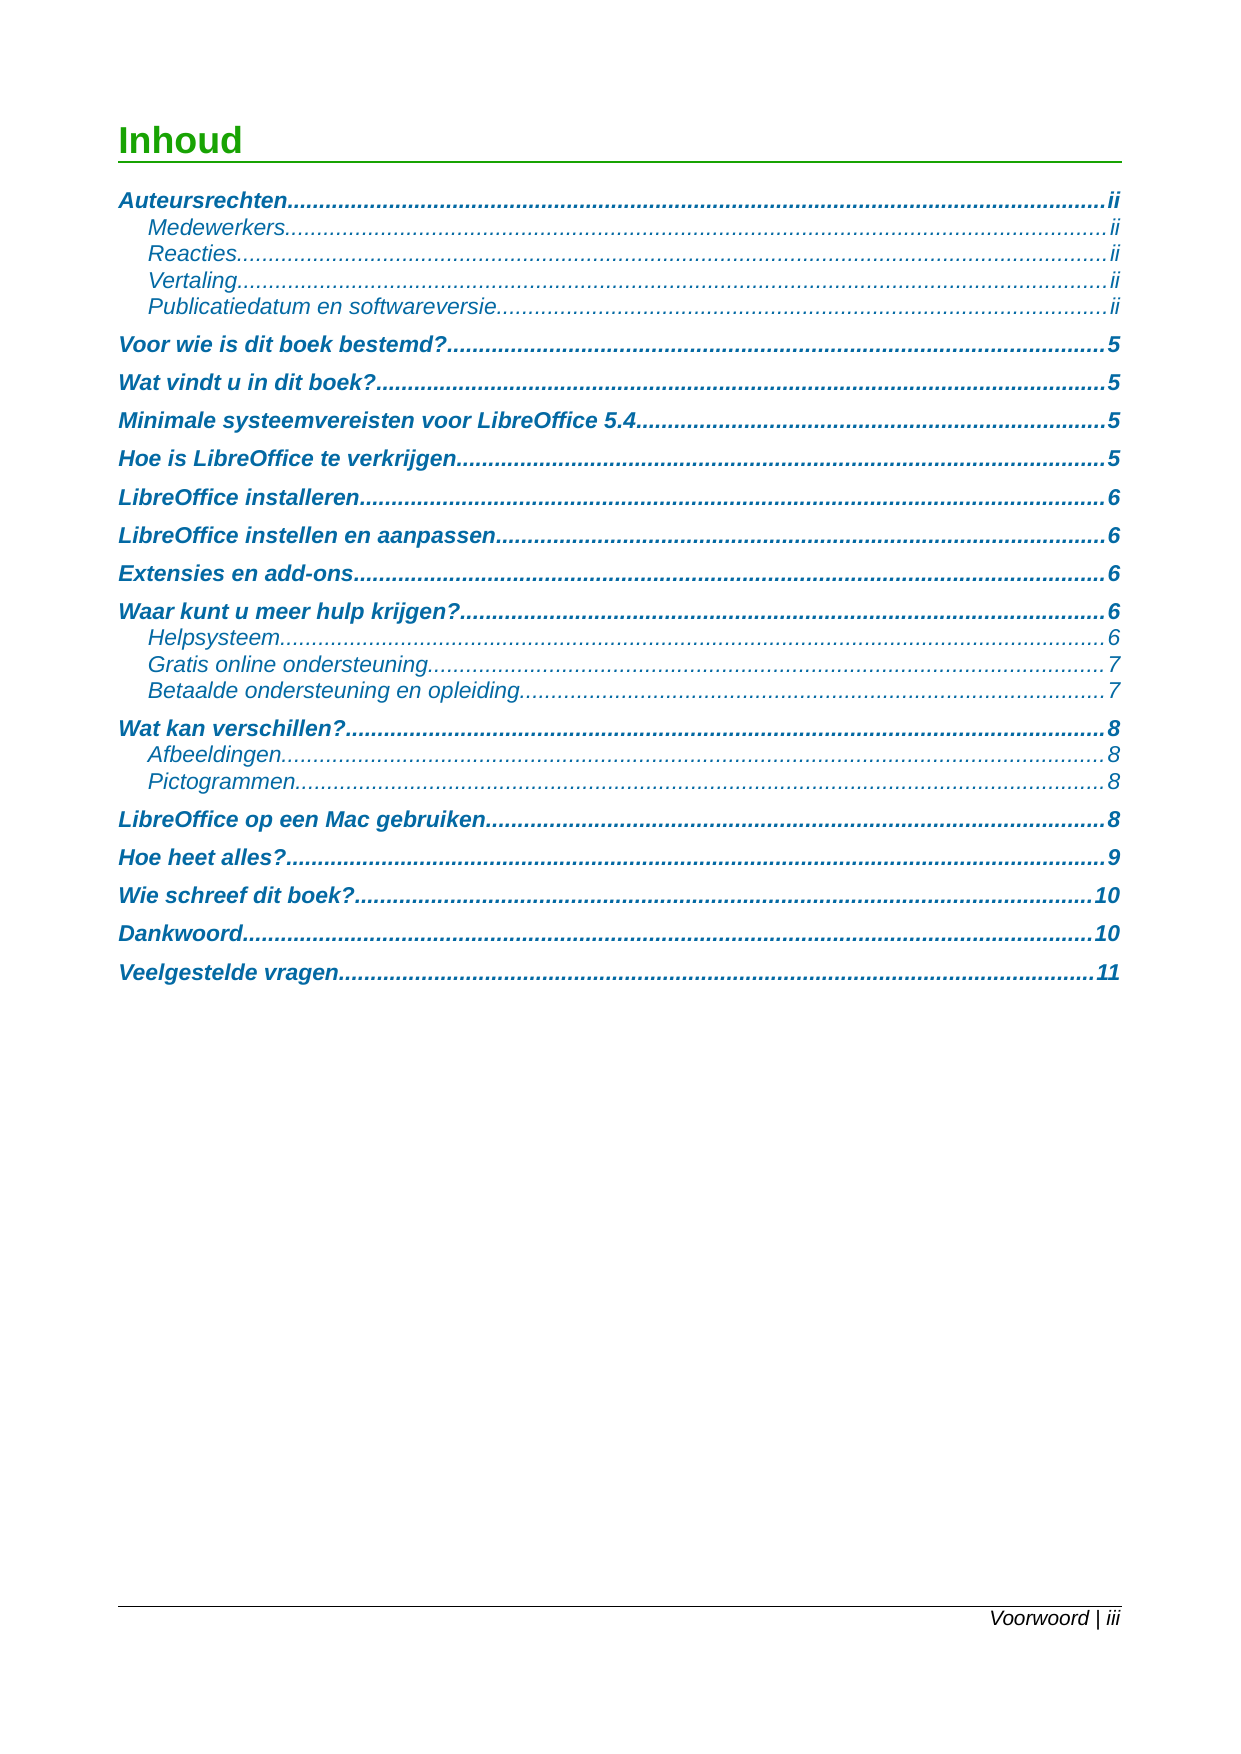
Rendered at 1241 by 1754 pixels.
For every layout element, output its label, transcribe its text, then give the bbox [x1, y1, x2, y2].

text Auteursrechten ii [118, 187, 1122, 214]
text Reacties ii [148, 240, 1122, 267]
text Wat vindt u in dit boek? 5 [118, 369, 1122, 396]
text Extensies en add-ons 6 [118, 560, 1122, 586]
text Pictogrammen 8 [148, 768, 1122, 794]
text Betaalde ondersteuning en opleiding 7 [148, 677, 1122, 703]
text Medewerkers ii [148, 214, 1122, 240]
text LibreOffice instellen en aanpassen 6 [118, 522, 1122, 548]
text Waar kunt u meer hulp krijgen? 6 [118, 598, 1122, 624]
text Afbeeldingen 8 [148, 741, 1122, 768]
text Hoe is LibreOffice te verkrijgen 5 [118, 445, 1122, 472]
text Publicatiedatum en softwareversie ii [148, 293, 1122, 319]
text LibreOffice installeren 6 [118, 483, 1122, 510]
text Veelgestelde vragen 11 [118, 958, 1122, 985]
text Vertaling ii [148, 267, 1122, 293]
text Wie schreef dit boek? 10 [118, 882, 1122, 908]
text Wat kan verschillen? 8 [118, 715, 1122, 741]
text Hoe heet alles? 9 [118, 844, 1122, 870]
text LibreOffice op een Mac gebruiken 8 [118, 806, 1122, 832]
text Inhoud [118, 118, 1122, 161]
text Minimale systeemvereisten voor LibreOffice 5.4 5 [118, 407, 1122, 434]
text Helpsysteem 6 [148, 624, 1122, 651]
text Dankwoord 10 [118, 920, 1122, 947]
text Voor wie is dit boek bestemd? 5 [118, 331, 1122, 357]
text Gratis online ondersteuning 7 [148, 651, 1122, 677]
